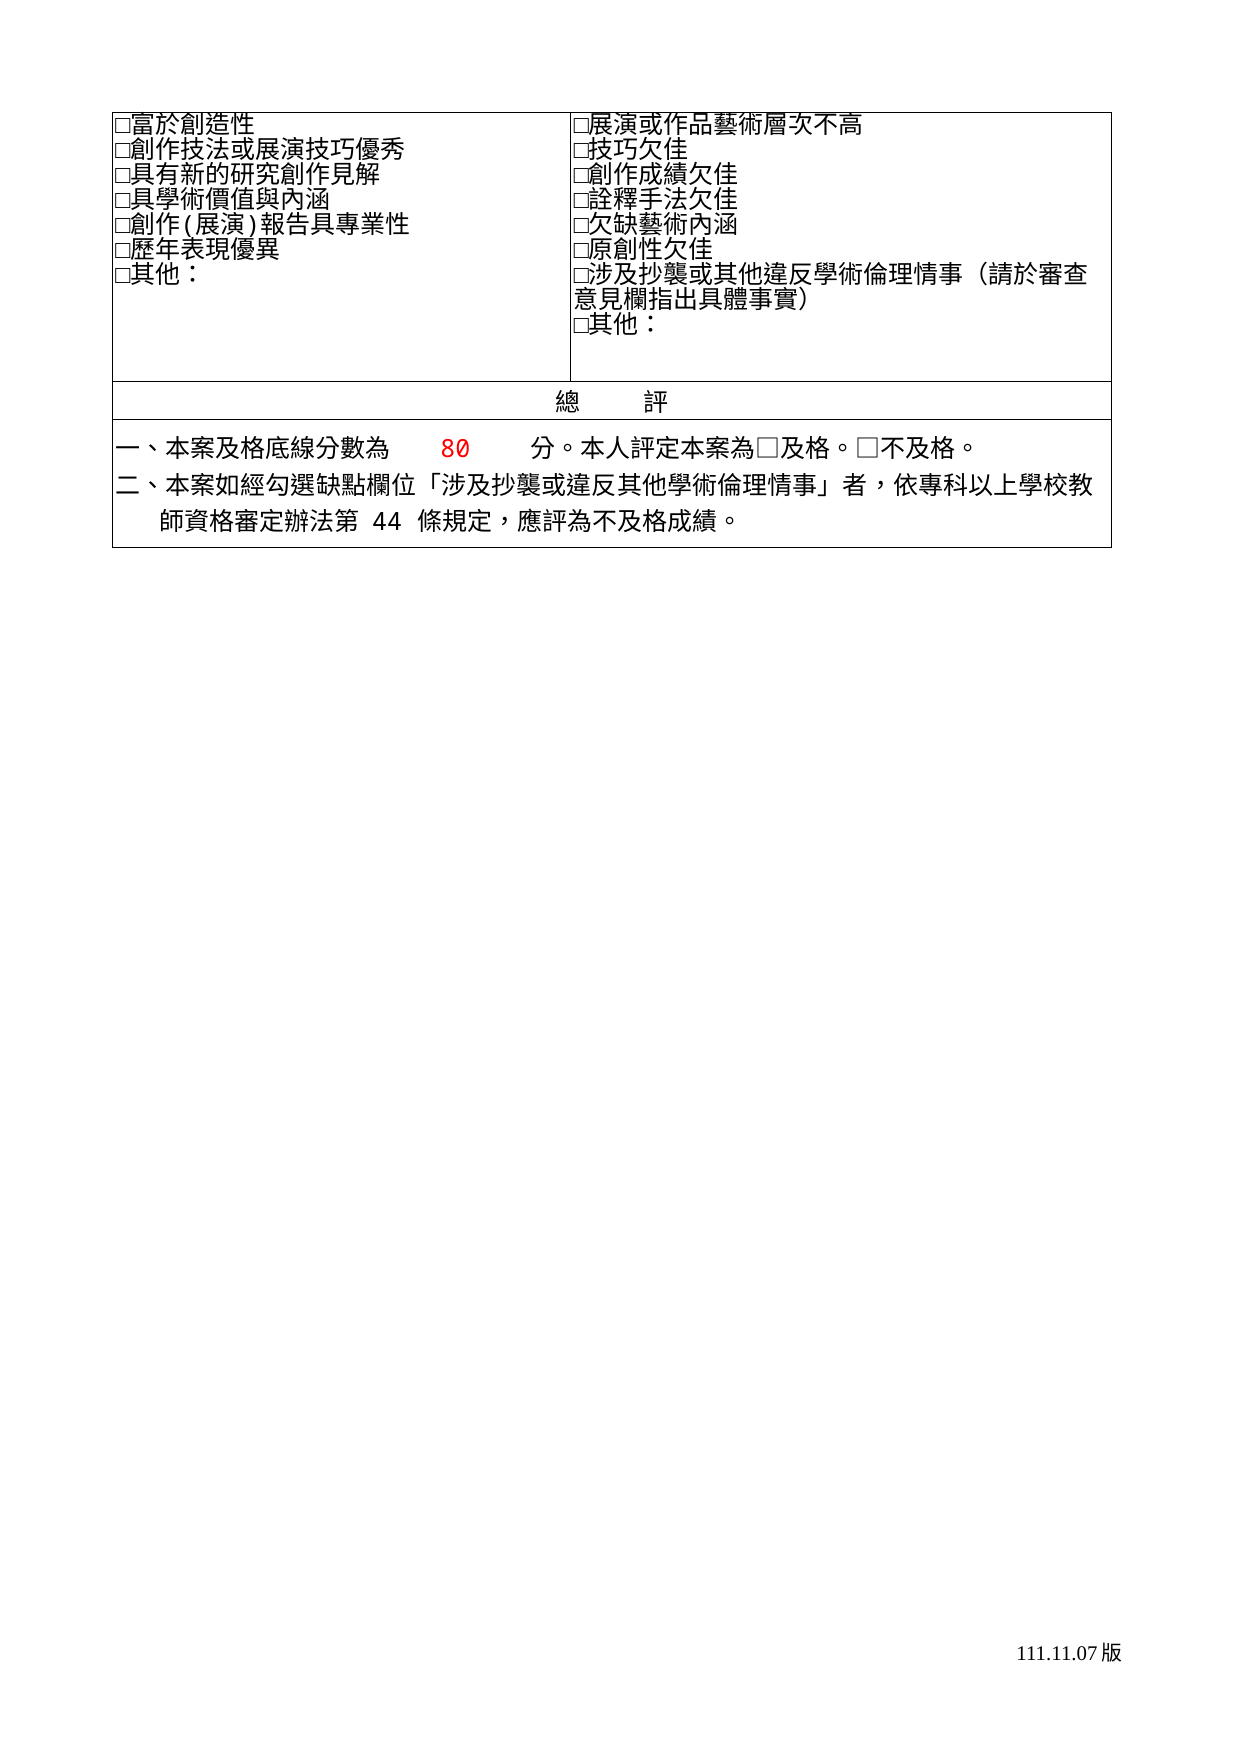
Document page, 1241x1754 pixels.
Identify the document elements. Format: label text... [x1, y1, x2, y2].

table_cell 總 評 [113, 382, 1111, 418]
table_cell □富於創造性 □創作技法或展演技巧優秀 □具有新的研究創作見解 □具學術價值與內涵 □創作(展演)報告具專業性 □歷年表現優異 □其他： [113, 113, 570, 381]
table_cell 一、本案及格底線分數為 80 分。本人評定本案為□及格。□不及格。 二、本案如經勾選缺點欄位「涉及抄襲或違反其他學術倫理情事」者，依專科以上學校教師資格審定辦法第 44 條規定，應評為不及格成績。 [113, 420, 1111, 547]
table_cell □展演或作品藝術層次不高 □技巧欠佳 □創作成績欠佳 □詮釋手法欠佳 □欠缺藝術內涵 □原創性欠佳 □涉及抄襲或其他違反學術倫理情事（請於審查意見欄指出具體事實） □其他： [571, 113, 1111, 381]
